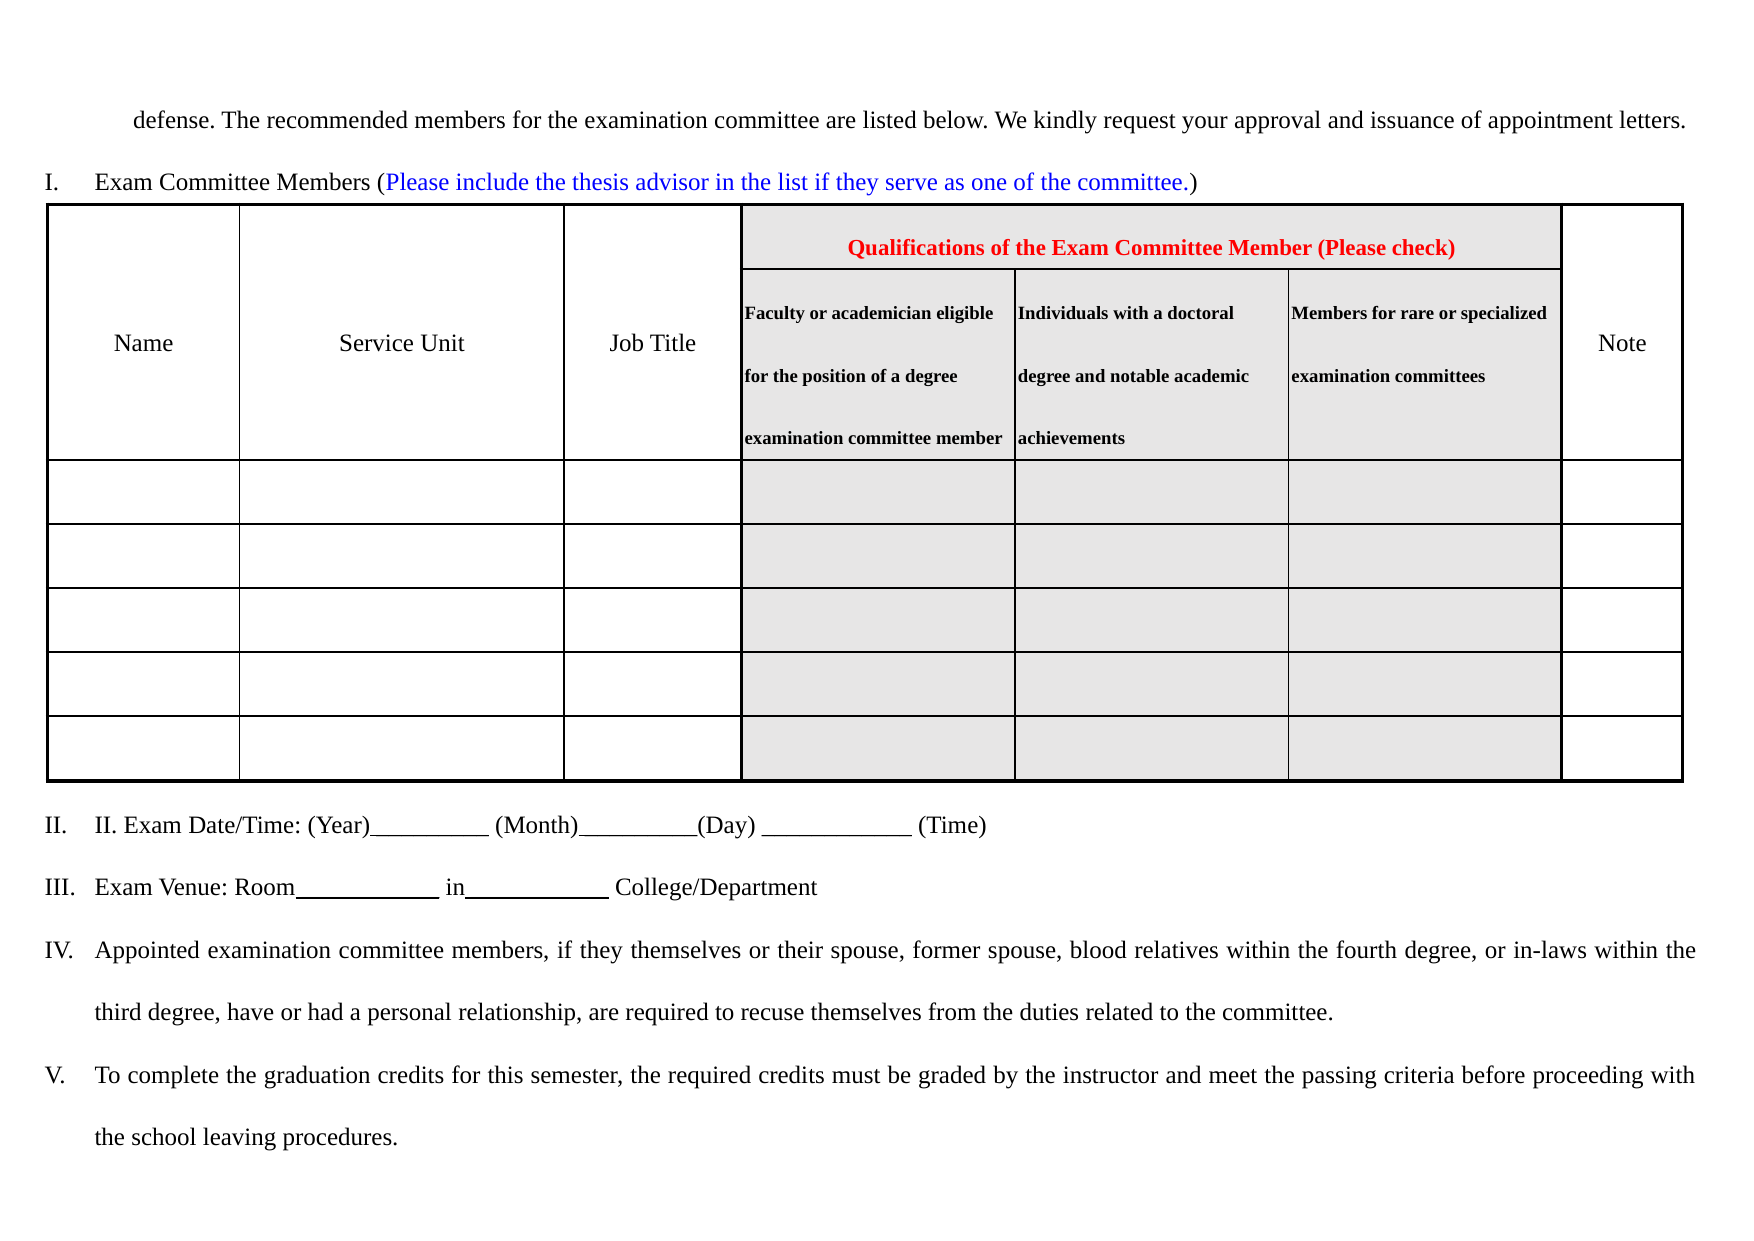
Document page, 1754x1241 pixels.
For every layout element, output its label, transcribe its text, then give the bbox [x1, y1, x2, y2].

table_header Qualifications of the Exam Committee Member (Please check) [743, 206, 1560, 268]
table_cell Individuals with a doctoral degree and notable academic achievements [1016, 270, 1288, 459]
table_cell [743, 589, 1014, 651]
table_cell [49, 589, 239, 651]
table_cell [1563, 589, 1681, 651]
list To complete the graduation credits for this semester, the required credits must be graded by the instructor and meet the passing criteria before proceeding with the school leaving procedures. [44, 1032, 1698, 1157]
table_cell [565, 589, 740, 651]
table_cell [1563, 717, 1681, 779]
table_cell [240, 525, 563, 587]
table_cell [1016, 525, 1288, 587]
text defense. The recommended members for the examination committee are listed below. We kindly request your approval and issuance of appointment letters. [44, 78, 1698, 140]
table_cell [240, 653, 563, 715]
table_cell [1016, 589, 1288, 651]
table_cell [1563, 461, 1681, 523]
table_cell [49, 525, 239, 587]
table_cell [240, 717, 563, 779]
table_cell [1016, 717, 1288, 779]
table_cell [565, 717, 740, 779]
table_cell [49, 717, 239, 779]
list Exam Committee Members (Please include the thesis advisor in the list if they serve as one of the committee.) [44, 140, 1698, 203]
table_cell [1289, 653, 1560, 715]
table_cell [1016, 461, 1288, 523]
table_cell [743, 525, 1014, 587]
table_cell [49, 461, 239, 523]
table_cell [1563, 525, 1681, 587]
table_cell [565, 525, 740, 587]
table_cell [240, 461, 563, 523]
table_cell Faculty or academician eligible for the position of a degree examination committee member [743, 270, 1014, 459]
table_header Name [49, 206, 239, 459]
table_cell [1289, 525, 1560, 587]
table_cell [1563, 653, 1681, 715]
table_cell [1289, 589, 1560, 651]
table_cell [743, 653, 1014, 715]
table_cell [1289, 461, 1560, 523]
table_cell [565, 653, 740, 715]
list Appointed examination committee members, if they themselves or their spouse, former spouse, blood relatives within the fourth degree, or in-laws within the third degree, have or had a personal relationship, are required to recuse themselves from the duties related to the committee. [44, 907, 1698, 1032]
table_header Job Title [565, 206, 740, 459]
list II. Exam Date/Time: (Year) _________ (Month) _________(Day) ____________ (Time) [44, 782, 1698, 845]
table_header Note [1563, 206, 1681, 459]
list Exam Venue: Room ___________ in ___________ College/Department [44, 845, 1698, 907]
table_cell [743, 717, 1014, 779]
table_cell [743, 461, 1014, 523]
table_cell [565, 461, 740, 523]
table_cell [49, 653, 239, 715]
table_cell [240, 589, 563, 651]
table_cell Members for rare or specialized examination committees [1289, 270, 1560, 459]
table_header Service Unit [240, 206, 563, 459]
table_cell [1289, 717, 1560, 779]
table_cell [1016, 653, 1288, 715]
